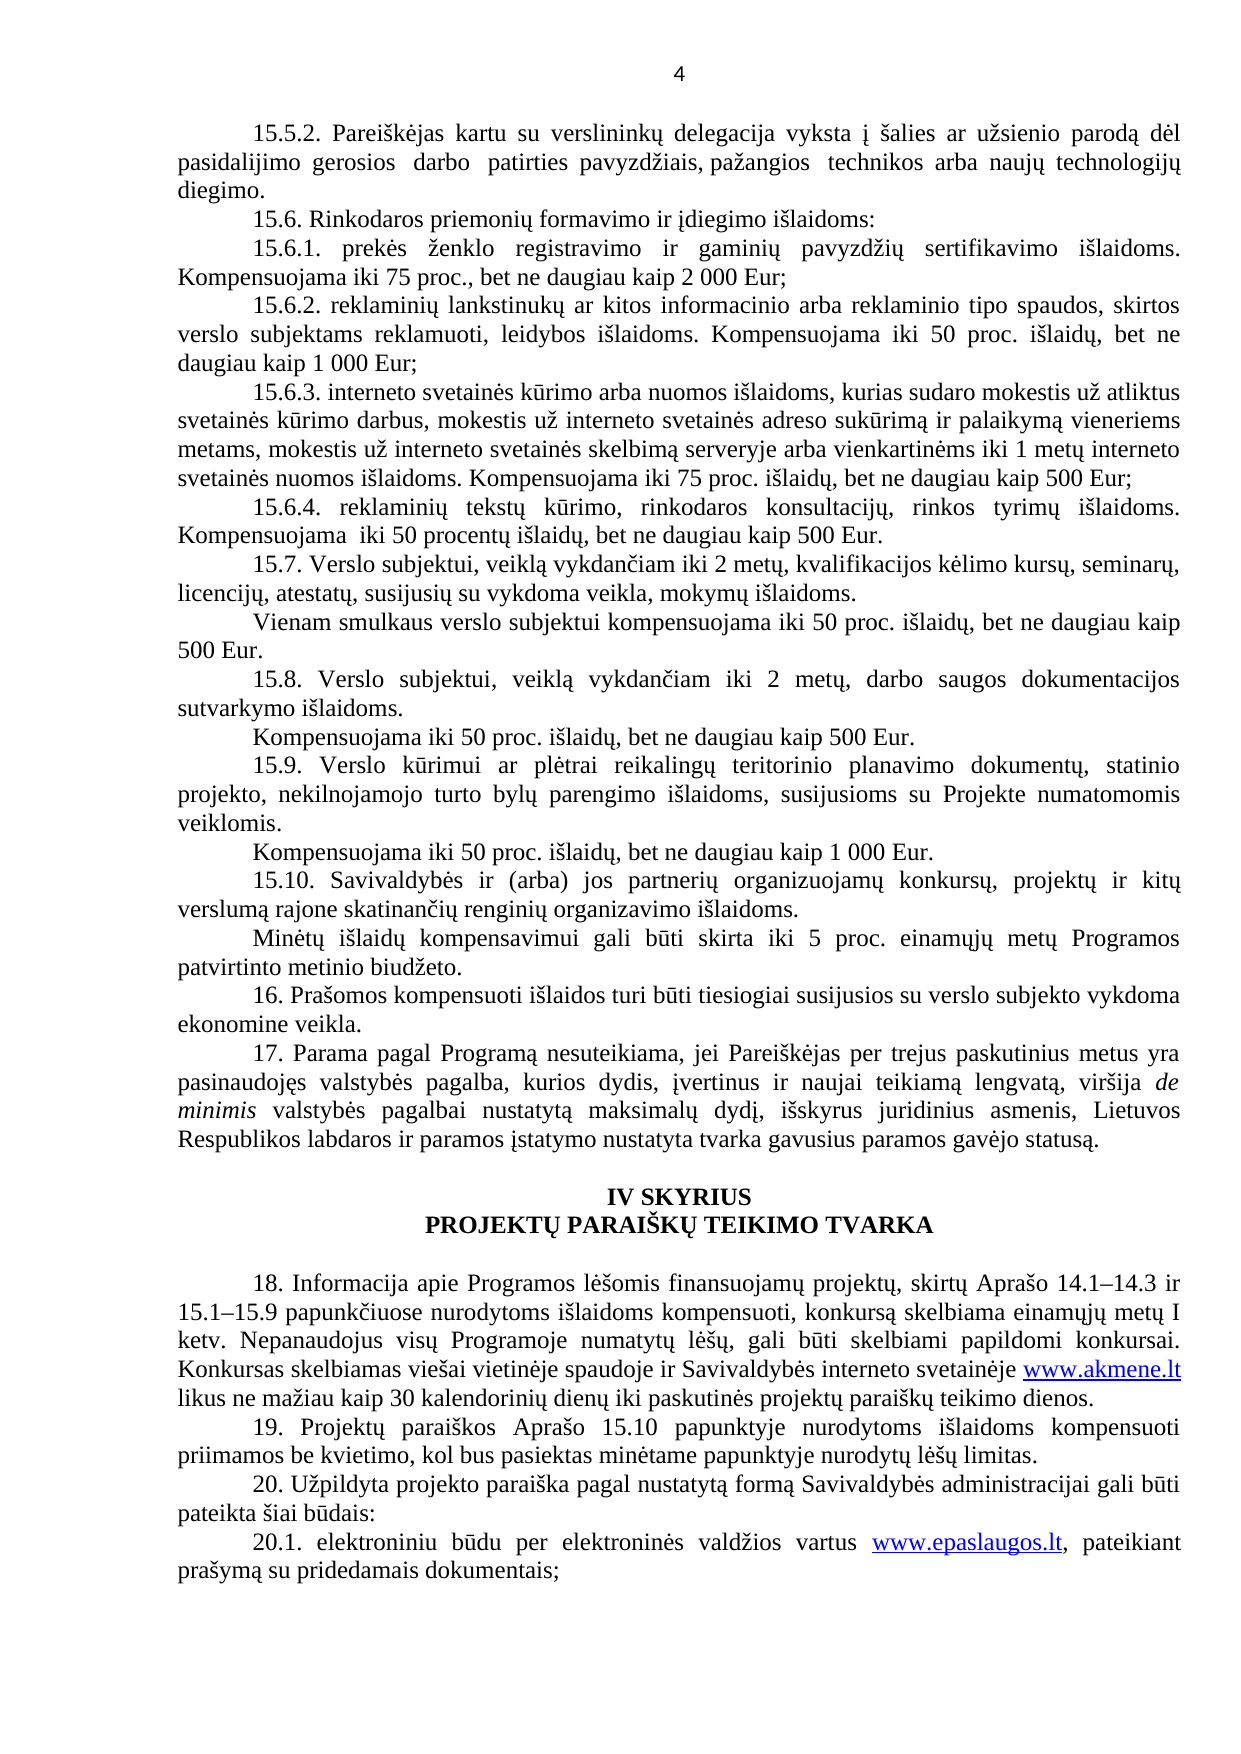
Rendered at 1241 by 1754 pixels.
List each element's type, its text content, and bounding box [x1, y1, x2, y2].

text 19. Projektų paraiškos Aprašo 15.10 papunktyje nurodytoms išlaidoms kompensuoti priimamos be kvietimo, kol bus pasiektas minėtame papunktyje nurodytų lėšų limitas. [177, 1412, 1181, 1469]
text 15.6.2. reklaminių lankstinukų ar kitos informacinio arba reklaminio tipo spaudos, skirtos verslo subjektams reklamuoti, leidybos išlaidoms. Kompensuojama iki 50 proc. išlaidų, bet ne daugiau kaip 1 000 Eur; [177, 291, 1181, 377]
text 15.6. Rinkodaros priemonių formavimo ir įdiegimo išlaidoms: [177, 204, 1181, 233]
text 15.8. Verslo subjektui, veiklą vykdančiam iki 2 metų, darbo saugos dokumentacijos sutvarkymo išlaidoms. [177, 664, 1181, 722]
text 15.6.3. interneto svetainės kūrimo arba nuomos išlaidoms, kurias sudaro mokestis už atliktus svetainės kūrimo darbus, mokestis už interneto svetainės adreso sukūrimą ir palaikymą vieneriems metams, mokestis už interneto svetainės skelbimą serveryje arba vienkartinėms iki 1 metų interneto svetainės nuomos išlaidoms. Kompensuojama iki 75 proc. išlaidų, bet ne daugiau kaip 500 Eur; [177, 377, 1181, 492]
text 15.7. Verslo subjektui, veiklą vykdančiam iki 2 metų, kvalifikacijos kėlimo kursų, seminarų, licencijų, atestatų, susijusių su vykdoma veikla, mokymų išlaidoms. [177, 549, 1181, 607]
text Minėtų išlaidų kompensavimui gali būti skirta iki 5 proc. einamųjų metų Programos patvirtinto metinio biudžeto. [177, 923, 1181, 981]
text Vienam smulkaus verslo subjektui kompensuojama iki 50 proc. išlaidų, bet ne daugiau kaip 500 Eur. [177, 607, 1181, 664]
text 15.6.4. reklaminių tekstų kūrimo, rinkodaros konsultacijų, rinkos tyrimų išlaidoms. Kompensuojama iki 50 procentų išlaidų, bet ne daugiau kaip 500 Eur. [177, 492, 1181, 549]
text 16. Prašomos kompensuoti išlaidos turi būti tiesiogiai susijusios su verslo subjekto vykdoma ekonomine veikla. [177, 981, 1181, 1038]
text 20. Užpildyta projekto paraiška pagal nustatytą formą Savivaldybės administracijai gali būti pateikta šiai būdais: [177, 1469, 1181, 1527]
text 17. Parama pagal Programą nesuteikiama, jei Pareiškėjas per trejus paskutinius metus yra pasinaudojęs valstybės pagalba, kurios dydis, įvertinus ir naujai teikiamą lengvatą, viršija de minimis valstybės pagalbai nustatytą maksimalų dydį, išskyrus juridinius asmenis, Lietuvos Respublikos labdaros ir paramos įstatymo nustatyta tvarka gavusius paramos gavėjo statusą. [177, 1038, 1181, 1153]
text Kompensuojama iki 50 proc. išlaidų, bet ne daugiau kaip 500 Eur. [177, 722, 1181, 751]
text 15.5.2. Pareiškėjas kartu su verslininkų delegacija vyksta į šalies ar užsienio parodą dėl pasidalijimo gerosios darbo patirties pavyzdžiais, pažangios technikos arba naujų technologijų diegimo. [177, 118, 1181, 204]
text 15.6.1. prekės ženklo registravimo ir gaminių pavyzdžių sertifikavimo išlaidoms. Kompensuojama iki 75 proc., bet ne daugiau kaip 2 000 Eur; [177, 233, 1181, 291]
text 20.1. elektroniniu būdu per elektroninės valdžios vartus www.epaslaugos.lt, pateikiant prašymą su pridedamais dokumentais; [177, 1527, 1181, 1584]
text PROJEKTŲ PARAIŠKŲ TEIKIMO TVARKA [177, 1211, 1181, 1239]
text IV SKYRIUS [177, 1182, 1181, 1211]
text 15.10. Savivaldybės ir (arba) jos partnerių organizuojamų konkursų, projektų ir kitų verslumą rajone skatinančių renginių organizavimo išlaidoms. [177, 866, 1181, 923]
text Kompensuojama iki 50 proc. išlaidų, bet ne daugiau kaip 1 000 Eur. [177, 837, 1181, 866]
text 18. Informacija apie Programos lėšomis finansuojamų projektų, skirtų Aprašo 14.1–14.3 ir 15.1–15.9 papunkčiuose nurodytoms išlaidoms kompensuoti, konkursą skelbiama einamųjų metų I ketv. Nepanaudojus visų Programoje numatytų lėšų, gali būti skelbiami papildomi konkursai. Konkursas skelbiamas viešai vietinėje spaudoje ir Savivaldybės interneto svetainėje www.akmene.lt likus ne mažiau kaip 30 kalendorinių dienų iki paskutinės projektų paraiškų teikimo dienos. [177, 1268, 1181, 1412]
text 15.9. Verslo kūrimui ar plėtrai reikalingų teritorinio planavimo dokumentų, statinio projekto, nekilnojamojo turto bylų parengimo išlaidoms, susijusioms su Projekte numatomomis veiklomis. [177, 751, 1181, 837]
